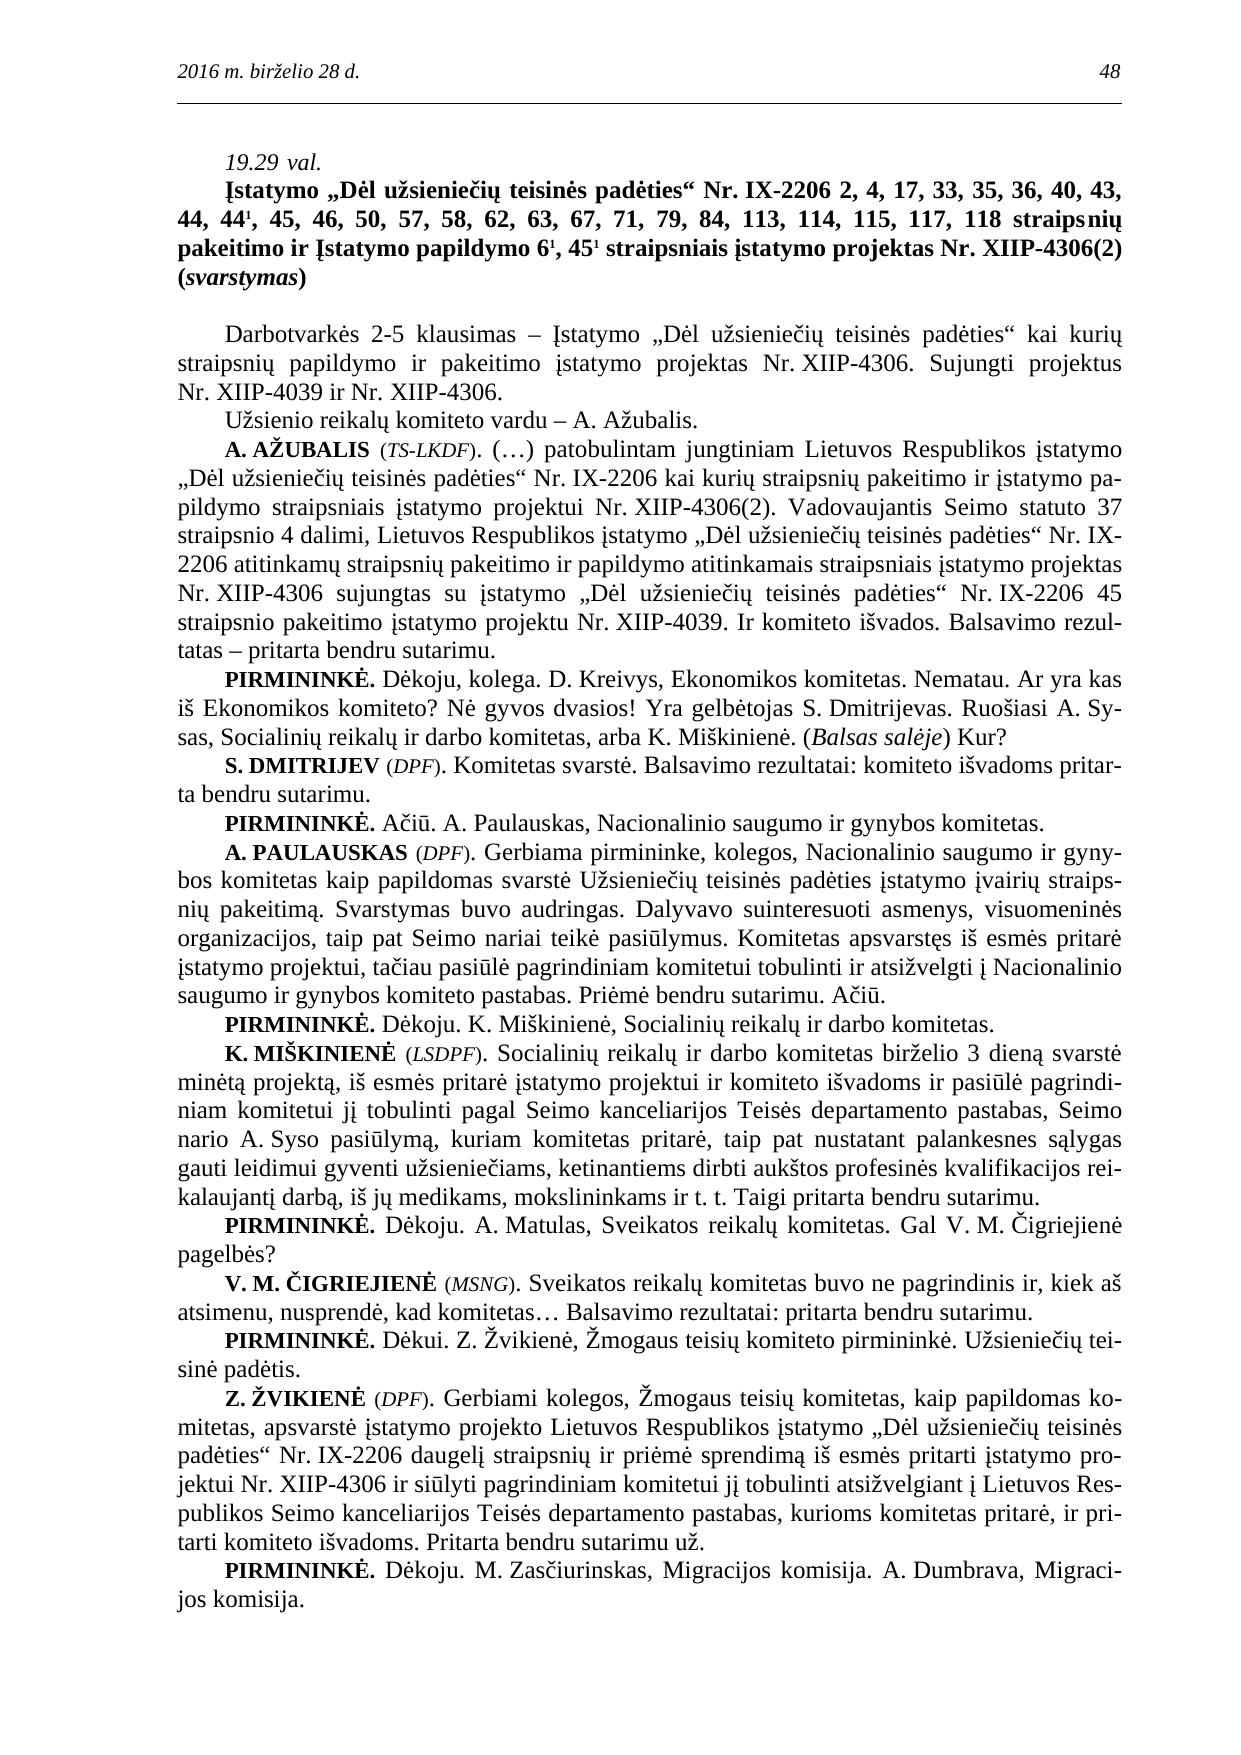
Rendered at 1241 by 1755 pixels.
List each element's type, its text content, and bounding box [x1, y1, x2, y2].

text K. MIŠKINIENĖ (LSDPF). So­cia­li­nių rei­ka­lų ir dar­bo ko­mi­te­tas bir­že­lio 3 die­ną svars­tė mi­nė­tą pro­jek­tą, iš es­mės pri­ta­rė įsta­ty­mo pro­jek­tui ir ko­mi­te­to iš­va­doms ir pa­siū­lė pa­grin­di­niam ko­mi­te­tui jį to­bu­lin­ti pa­gal Sei­mo kan­ce­lia­ri­jos Tei­sės de­par­ta­men­to pa­sta­bas, Sei­mo na­rio A. Sy­so pa­siū­ly­mą, ku­riam ko­mi­te­tas pri­ta­rė, taip pat nu­sta­tant pa­lan­kes­nes są­ly­gas gau­ti lei­di­mui gy­ven­ti už­sie­nie­čiams, ke­ti­nan­tiems dirb­ti aukš­tos pro­fe­si­nės kva­li­fi­ka­ci­jos rei­ka­lau­jan­tį dar­bą, iš jų me­di­kams, moks­li­nin­kams ir t. t. Tai­gi pri­tar­ta ben­dru su­ta­ri­mu. [177, 1038, 1122, 1210]
text Už­sie­nio rei­ka­lų ko­mi­te­to var­du – A. Ažu­ba­lis. [177, 405, 1122, 434]
text Dar­bo­tvarkės 2-5 klau­si­mas – Įsta­ty­mo „Dėl už­sie­nie­čių tei­si­nės pa­dė­ties“ kai ku­rių straips­nių pa­pil­dy­mo ir pa­kei­ti­mo įsta­ty­mo pro­jek­tas Nr. XIIP-4306. Su­jung­ti pro­jek­tus Nr. XIIP-4039 ir Nr. XIIP-4306. [177, 319, 1122, 405]
text PIRMININKĖ. Dė­ko­ju, ko­le­ga. D. Krei­vys, Eko­no­mi­kos ko­mi­te­tas. Ne­ma­tau. Ar yra kas iš Eko­no­mi­kos ko­mi­te­to? Nė gy­vos dva­sios! Yra gel­bė­to­jas S. Dmit­ri­je­vas. Ruo­šia­si A. Sy­sas, So­cia­li­nių rei­ka­lų ir dar­bo ko­mi­te­tas, ar­ba K. Miš­ki­nie­nė. (Bal­sas sa­lė­je) Kur? [177, 664, 1122, 750]
text A. AŽUBALIS (TS-LKDF). (…) pa­to­bu­lin­tam jung­ti­niam Lie­tu­vos Res­pub­li­kos įsta­ty­mo „Dėl už­sie­nie­čių tei­si­nės pa­dė­ties“ Nr. IX-2206 kai ku­rių straips­nių pa­kei­ti­mo ir įsta­ty­mo pa­pil­dy­mo straips­niais įsta­ty­mo pro­jek­tui Nr. XIIP-4306(2). Va­do­vau­jan­tis Sei­mo sta­tu­to 37 straips­nio 4 da­li­mi, Lie­tu­vos Res­pub­li­kos įsta­ty­mo „Dėl už­sie­nie­čių tei­si­nės pa­dė­ties“ Nr. IX-2206 ati­tin­ka­mų straips­nių pa­kei­ti­mo ir pa­pil­dy­mo ati­tin­ka­mais straips­niais įsta­ty­mo pro­jek­tas Nr. XIIP-4306 su­jung­tas su įsta­ty­mo „Dėl už­sie­nie­čių tei­si­nės pa­dė­ties“ Nr. IX-2206 45 straips­nio pa­kei­ti­mo įsta­ty­mo pro­jek­tu Nr. XIIP-4039. Ir ko­mi­te­to iš­va­dos. Bal­sa­vi­mo re­zul­ta­tas – pri­tar­ta ben­dru su­ta­ri­mu. [177, 434, 1122, 664]
text 19.29 val. [224, 148, 1122, 175]
text A. PAULAUSKAS (DPF). Ger­bia­ma pir­mi­nin­ke, ko­le­gos, Na­cio­na­li­nio sau­gu­mo ir gy­ny­bos ko­mi­te­tas kaip pa­pil­do­mas svars­tė Už­sie­nie­čių tei­si­nės pa­dė­ties įsta­ty­mo įvai­rių straips­nių pa­kei­ti­mą. Svars­ty­mas bu­vo aud­rin­gas. Da­ly­va­vo su­in­te­re­suo­ti as­me­nys, vi­suo­me­ni­nės or­ga­ni­za­ci­jos, taip pat Sei­mo na­riai tei­kė pa­siū­ly­mus. Ko­mi­te­tas ap­svars­tęs iš es­mės pri­ta­rė įsta­ty­mo pro­jek­tui, ta­čiau pa­siū­lė pa­grin­di­niam ko­mi­te­tui to­bu­lin­ti ir at­si­žvelg­ti į Na­cio­na­li­nio sau­gu­mo ir gy­ny­bos ko­mi­te­to pa­sta­bas. Pri­ėmė ben­dru su­ta­ri­mu. Ačiū. [177, 837, 1122, 1009]
text PIRMININKĖ. Dė­kui. Z. Žvi­kie­nė, Žmo­gaus tei­sių ko­mi­te­to pir­mi­nin­kė. Už­sie­nie­čių tei­si­nė pa­dė­tis. [177, 1325, 1122, 1383]
text PIRMININKĖ. Dė­ko­ju. A. Ma­tu­las, Svei­ka­tos rei­ka­lų ko­mi­te­tas. Gal V. M. Čig­rie­jie­nė pa­gel­bės? [177, 1210, 1122, 1268]
text S. DMITRIJEV (DPF). Ko­mi­te­tas svars­tė. Bal­sa­vi­mo re­zul­ta­tai: ko­mi­te­to iš­va­doms pri­tar­ta ben­dru su­ta­ri­mu. [177, 750, 1122, 808]
text PIRMININKĖ. Ačiū. A. Pau­laus­kas, Na­cio­na­li­nio sau­gu­mo ir gy­ny­bos ko­mi­te­tas. [177, 808, 1122, 837]
text Z. ŽVIKIENĖ (DPF). Ger­bia­mi ko­le­gos, Žmo­gaus tei­sių ko­mi­te­tas, kaip pa­pil­do­mas ko­mi­te­tas, ap­svars­tė įsta­ty­mo pro­jek­to Lie­tu­vos Res­pub­li­kos įsta­ty­mo „Dėl už­sie­nie­čių tei­si­nės pa­dė­ties“ Nr. IX-2206 dau­ge­lį straips­nių ir pri­ėmė spren­di­mą iš es­mės pri­tar­ti įsta­ty­mo pro­jek­tui Nr. XIIP-4306 ir siū­ly­ti pa­grin­di­niam ko­mi­te­tui jį to­bu­lin­ti at­si­žvel­giant į Lie­tu­vos Res­pub­li­kos Sei­mo kan­ce­lia­ri­jos Tei­sės de­par­ta­men­to pa­sta­bas, ku­rioms ko­mi­te­tas pri­ta­rė, ir pri­tar­ti ko­mi­te­to iš­va­doms. Pri­tar­ta ben­dru su­ta­ri­mu už. [177, 1383, 1122, 1555]
text PIRMININKĖ. Dė­ko­ju. K. Miš­ki­nie­nė, So­cia­li­nių rei­ka­lų ir dar­bo ko­mi­te­tas. [177, 1009, 1122, 1038]
text PIRMININKĖ. Dė­ko­ju. M. Zas­čiu­rins­kas, Mig­ra­ci­jos ko­mi­si­ja. A. Dumb­ra­va, Mig­ra­ci­jos ko­mi­si­ja. [177, 1555, 1122, 1613]
text V. M. ČIGRIEJIENĖ (MSNG). Svei­ka­tos rei­ka­lų ko­mi­te­tas bu­vo ne pa­grin­di­nis ir, kiek aš at­si­me­nu, nu­spren­dė, kad ko­mi­te­tas… Bal­sa­vi­mo re­zul­ta­tai: pri­tar­ta ben­dru su­ta­ri­mu. [177, 1268, 1122, 1325]
text Įsta­ty­mo „Dėl už­sie­nie­čių tei­si­nės pa­dė­ties“ Nr. IX-2206 2, 4, 17, 33, 35, 36, 40, 43, 44, 441, 45, 46, 50, 57, 58, 62, 63, 67, 71, 79, 84, 113, 114, 115, 117, 118 straips­nių pakeitimo ir Įsta­ty­mo pa­pil­dy­mo 61, 451 straips­niais įsta­ty­mo pro­jek­tas Nr. XIIP-4306(2) (svars­ty­mas) [177, 175, 1122, 290]
